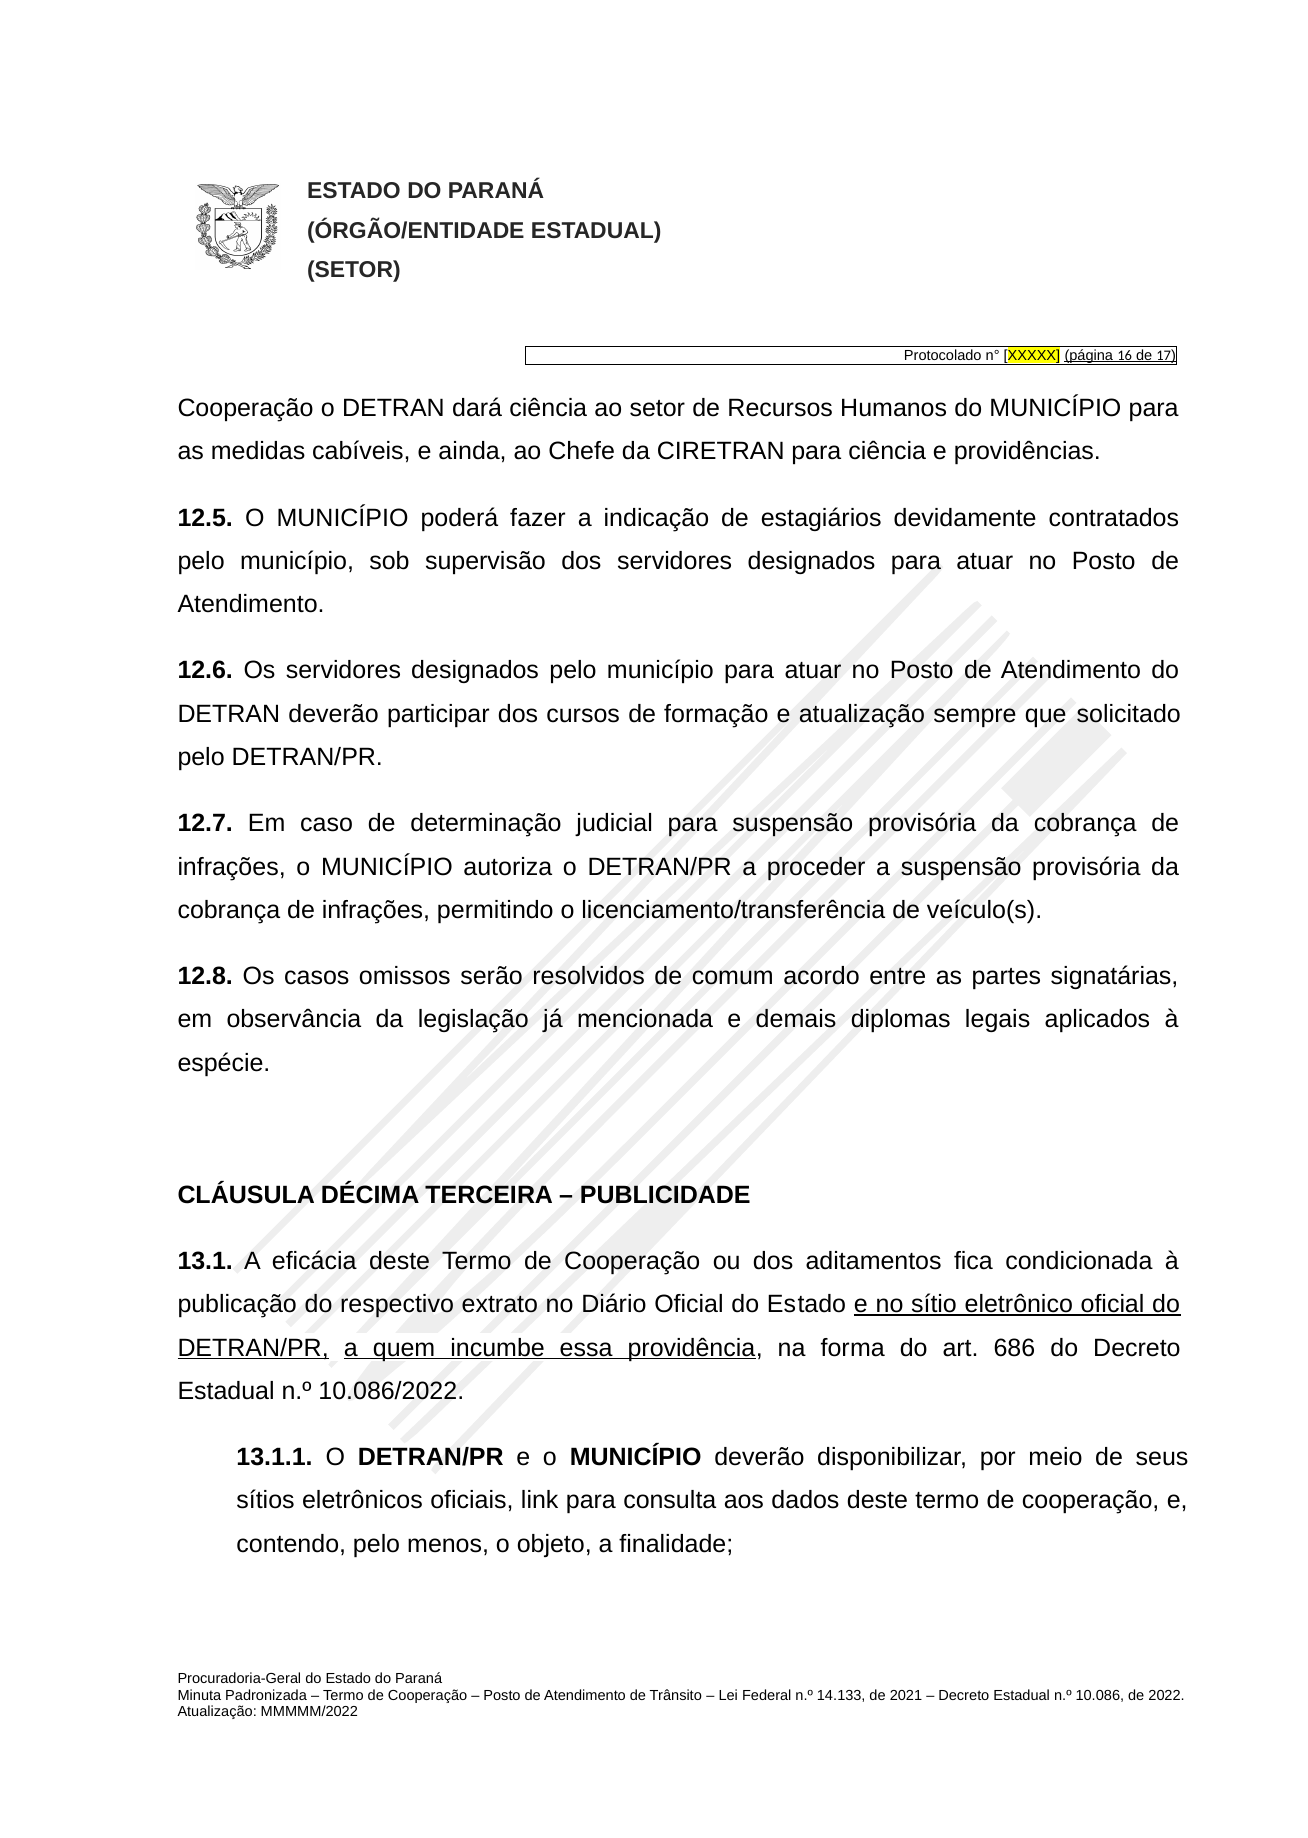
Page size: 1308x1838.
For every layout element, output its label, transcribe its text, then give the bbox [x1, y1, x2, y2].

text CLÁUSULA DÉCIMA TERCEIRA – PUBLICIDADE [572, 1180, 631, 1208]
text 12.7. Em caso de determinação judicial para suspensão provisória da cobrança de infrações, o MUNICÍPIO autoriza o DETRAN/PR a proceder a suspensão provisória da cobrança de infrações, permitindo o licenciamento/transferência de veículo(s). [613, 808, 753, 923]
text 12.7. Em caso de determinação judicial para suspensão provisória da cobrança de infrações, o MUNICÍPIO autoriza o DETRAN/PR a proceder a suspensão provisória da cobrança de infrações, permitindo o licenciamento/transferência de veículo(s). [666, 808, 798, 923]
text 12.7. Em caso de determinação judicial para suspensão provisória da cobrança de infrações, o MUNICÍPIO autoriza o DETRAN/PR a proceder a suspensão provisória da cobrança de infrações, permitindo o licenciamento/transferência de veículo(s). [858, 808, 1003, 923]
text 12.8. Os casos omissos serão resolvidos de comum acordo entre as partes signatárias, em observância da legislação já mencionada e demais diplomas legais aplicados à espécie. [749, 961, 897, 1076]
text CLÁUSULA DÉCIMA TERCEIRA – PUBLICIDADE [440, 1180, 496, 1208]
text 12.8. Os casos omissos serão resolvidos de comum acordo entre as partes signatárias, em observância da legislação já mencionada e demais diplomas legais aplicados à espécie. [481, 1016, 545, 1076]
text 12.8. Os casos omissos serão resolvidos de comum acordo entre as partes signatárias, em observância da legislação já mencionada e demais diplomas legais aplicados à espécie. [606, 1015, 667, 1076]
text 13.1. A eficácia deste Termo de Cooperação ou dos aditamentos fica condicionada à publicação do respectivo extrato no Diário Oficial do Estado e no sítio eletrônico oficial do DETRAN/PR, a quem incumbe essa providência, na forma do art. 686 do Decreto Estadual n.º 10.086/2022. [504, 1246, 1181, 1404]
text 12.7. Em caso de determinação judicial para suspensão provisória da cobrança de infrações, o MUNICÍPIO autoriza o DETRAN/PR a proceder a suspensão provisória da cobrança de infrações, permitindo o licenciamento/transferência de veículo(s). [806, 808, 959, 923]
text CLÁUSULA DÉCIMA TERCEIRA – PUBLICIDADE [177, 1180, 320, 1208]
text 13.1.1. O DETRAN/PR e o MUNICÍPIO deverão disponibilizar, por meio de seus sítios eletrônicos oficiais, link para consulta aos dados deste termo de cooperação, e, contendo, pelo menos, o objeto, a finalidade; [236, 1442, 1189, 1557]
text 12.6. Os servidores designados pelo município para atuar no Posto de Atendimento do DETRAN deverão participar dos cursos de formação e atualização sempre que solicitado pelo DETRAN/PR. [888, 655, 1181, 770]
text 12.8. Os casos omissos serão resolvidos de comum acordo entre as partes signatárias, em observância da legislação já mencionada e demais diplomas legais aplicados à espécie. [177, 961, 539, 1076]
text 13.1. A eficácia deste Termo de Cooperação ou dos aditamentos fica condicionada à publicação do respectivo extrato no Diário Oficial do Estado e no sítio eletrônico oficial do DETRAN/PR, a quem incumbe essa providência, na forma do art. 686 do Decreto Estadual n.º 10.086/2022. [497, 1262, 617, 1358]
text 13.1. A eficácia deste Termo de Cooperação ou dos aditamentos fica condicionada à publicação do respectivo extrato no Diário Oficial do Estado e no sítio eletrônico oficial do DETRAN/PR, a quem incumbe essa providência, na forma do art. 686 do Decreto Estadual n.º 10.086/2022. [177, 1246, 473, 1404]
text 12.8. Os casos omissos serão resolvidos de comum acordo entre as partes signatárias, em observância da legislação já mencionada e demais diplomas legais aplicados à espécie. [653, 961, 806, 1076]
text 12.6. Os servidores designados pelo município para atuar no Posto de Atendimento do DETRAN deverão participar dos cursos de formação e atualização sempre que solicitado pelo DETRAN/PR. [177, 655, 845, 770]
text 12.8. Os casos omissos serão resolvidos de comum acordo entre as partes signatárias, em observância da legislação já mencionada e demais diplomas legais aplicados à espécie. [572, 979, 676, 1076]
text CLÁUSULA DÉCIMA TERCEIRA – PUBLICIDADE [380, 1180, 426, 1208]
text CLÁUSULA DÉCIMA TERCEIRA – PUBLICIDADE [692, 1180, 1181, 1208]
text 12.6. Os servidores designados pelo município para atuar no Posto de Atendimento do DETRAN deverão participar dos cursos de formação e atualização sempre que solicitado pelo DETRAN/PR. [819, 668, 929, 770]
text 12.8. Os casos omissos serão resolvidos de comum acordo entre as partes signatárias, em observância da legislação já mencionada e demais diplomas legais aplicados à espécie. [544, 961, 675, 1076]
picture [195, 183, 281, 270]
text 12.7. Em caso de determinação judicial para suspensão provisória da cobrança de infrações, o MUNICÍPIO autoriza o DETRAN/PR a proceder a suspensão provisória da cobrança de infrações, permitindo o licenciamento/transferência de veículo(s). [717, 819, 808, 916]
text 13.1. A eficácia deste Termo de Cooperação ou dos aditamentos fica condicionada à publicação do respectivo extrato no Diário Oficial do Estado e no sítio eletrônico oficial do DETRAN/PR, a quem incumbe essa providência, na forma do art. 686 do Decreto Estadual n.º 10.086/2022. [434, 1246, 517, 1314]
text 12.8. Os casos omissos serão resolvidos de comum acordo entre as partes signatárias, em observância da legislação já mencionada e demais diplomas legais aplicados à espécie. [513, 961, 645, 1076]
text 13.1. A eficácia deste Termo de Cooperação ou dos aditamentos fica condicionada à publicação do respectivo extrato no Diário Oficial do Estado e no sítio eletrônico oficial do DETRAN/PR, a quem incumbe essa providência, na forma do art. 686 do Decreto Estadual n.º 10.086/2022. [467, 1260, 576, 1358]
text 12.7. Em caso de determinação judicial para suspensão provisória da cobrança de infrações, o MUNICÍPIO autoriza o DETRAN/PR a proceder a suspensão provisória da cobrança de infrações, permitindo o licenciamento/transferência de veículo(s). [177, 808, 692, 923]
text 12.8. Os casos omissos serão resolvidos de comum acordo entre as partes signatárias, em observância da legislação já mencionada e demais diplomas legais aplicados à espécie. [791, 1018, 853, 1076]
text 12.7. Em caso de determinação judicial para suspensão provisória da cobrança de infrações, o MUNICÍPIO autoriza o DETRAN/PR a proceder a suspensão provisória da cobrança de infrações, permitindo o licenciamento/transferência de veículo(s). [902, 808, 1057, 923]
text 12.8. Os casos omissos serão resolvidos de comum acordo entre as partes signatárias, em observância da legislação já mencionada e demais diplomas legais aplicados à espécie. [625, 961, 754, 1076]
text 12.8. Os casos omissos serão resolvidos de comum acordo entre as partes signatárias, em observância da legislação já mencionada e demais diplomas legais aplicados à espécie. [437, 961, 564, 1076]
text 12.8. Os casos omissos serão resolvidos de comum acordo entre as partes signatárias, em observância da legislação já mencionada e demais diplomas legais aplicados à espécie. [705, 961, 850, 1076]
text 12.6. Os servidores designados pelo município para atuar no Posto de Atendimento do DETRAN deverão participar dos cursos de formação e atualização sempre que solicitado pelo DETRAN/PR. [756, 655, 916, 770]
text 13.1. A eficácia deste Termo de Cooperação ou dos aditamentos fica condicionada à publicação do respectivo extrato no Diário Oficial do Estado e no sítio eletrônico oficial do DETRAN/PR, a quem incumbe essa providência, na forma do art. 686 do Decreto Estadual n.º 10.086/2022. [411, 1246, 565, 1358]
text 12.7. Em caso de determinação judicial para suspensão provisória da cobrança de infrações, o MUNICÍPIO autoriza o DETRAN/PR a proceder a suspensão provisória da cobrança de infrações, permitindo o licenciamento/transferência de veículo(s). [747, 808, 880, 923]
text CLÁUSULA DÉCIMA TERCEIRA – PUBLICIDADE [524, 1180, 586, 1208]
text 12.5. O MUNICÍPIO poderá fazer a indicação de estagiários devidamente contratados pelo município, sob supervisão dos servidores designados para atuar no Posto de Atendimento. [177, 502, 1181, 617]
text CLÁUSULA DÉCIMA TERCEIRA – PUBLICIDADE [493, 1180, 536, 1208]
text 12.7. Em caso de determinação judicial para suspensão provisória da cobrança de infrações, o MUNICÍPIO autoriza o DETRAN/PR a proceder a suspensão provisória da cobrança de infrações, permitindo o licenciamento/transferência de veículo(s). [965, 808, 1181, 923]
text CLÁUSULA DÉCIMA TERCEIRA – PUBLICIDADE [305, 1180, 396, 1208]
text 12.8. Os casos omissos serão resolvidos de comum acordo entre as partes signatárias, em observância da legislação já mencionada e demais diplomas legais aplicados à espécie. [819, 961, 1181, 1076]
text Cooperação o DETRAN dará ciência ao setor de Recursos Humanos do MUNICÍPIO para as medidas cabíveis, e ainda, ao Chefe da CIRETRAN para ciência e providências. [177, 393, 1181, 464]
text 12.6. Os servidores designados pelo município para atuar no Posto de Atendimento do DETRAN deverão participar dos cursos de formação e atualização sempre que solicitado pelo DETRAN/PR. [850, 655, 981, 770]
text 12.8. Os casos omissos serão resolvidos de comum acordo entre as partes signatárias, em observância da legislação já mencionada e demais diplomas legais aplicados à espécie. [663, 961, 727, 1019]
text 12.8. Os casos omissos serão resolvidos de comum acordo entre as partes signatárias, em observância da legislação já mencionada e demais diplomas legais aplicados à espécie. [526, 961, 589, 1020]
